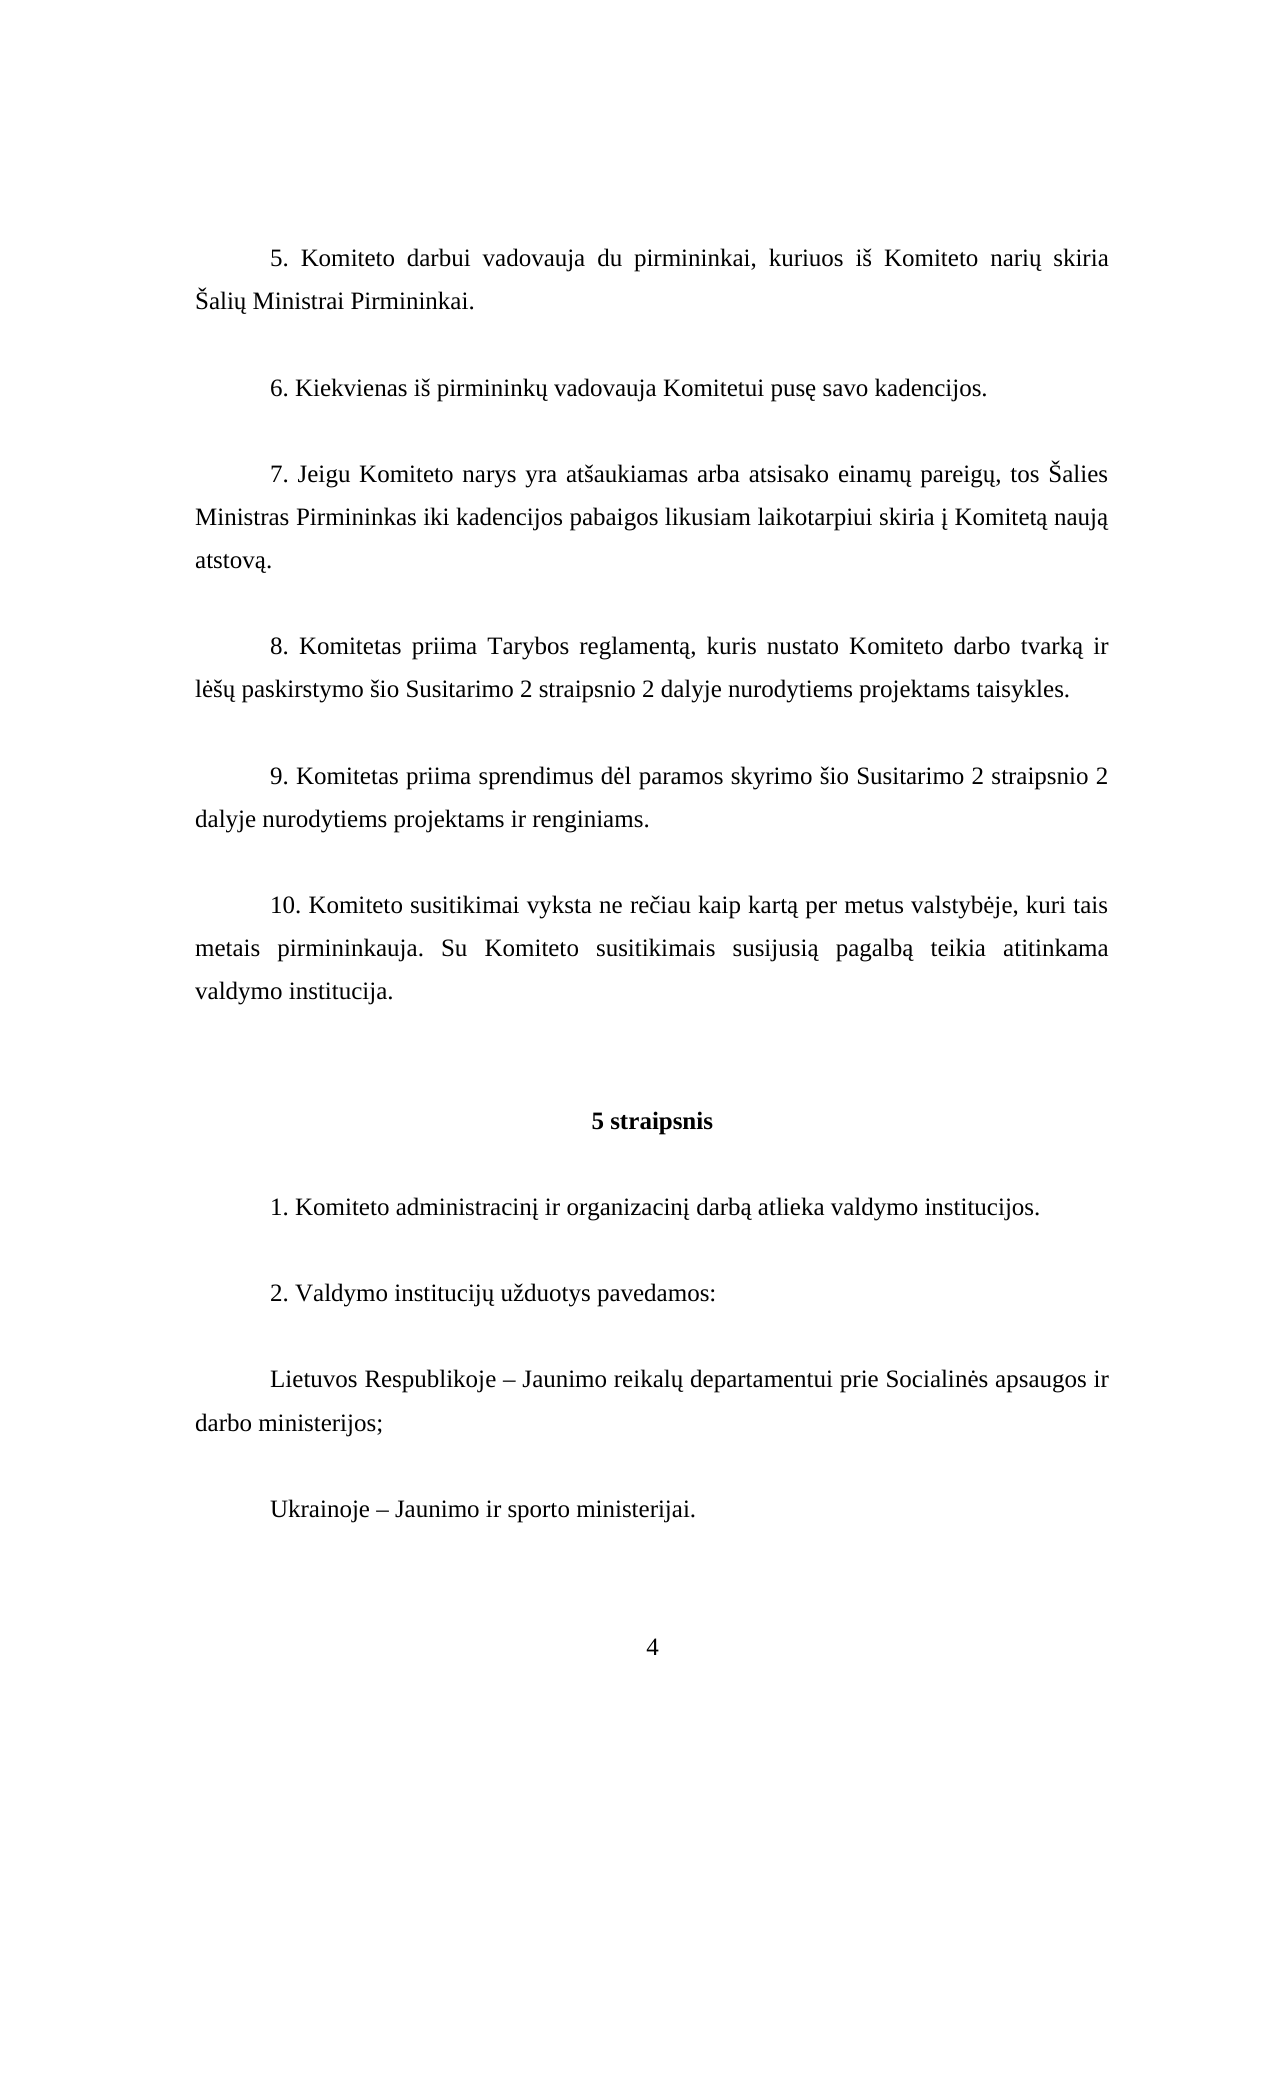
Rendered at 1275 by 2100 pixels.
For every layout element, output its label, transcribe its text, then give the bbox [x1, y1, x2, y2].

text 10. Komiteto susitikimai vyksta ne rečiau kaip kartą per metus valstybėje, kuri tais metais pirmininkauja. Su Komiteto susitikimais susijusią pagalbą teikia atitinkama valdymo institucija. [195, 890, 1109, 1005]
text 5. Komiteto darbui vadovauja du pirmininkai, kuriuos iš Komiteto narių skiria Šalių Ministrai Pirmininkai. [195, 243, 1109, 315]
text 7. Jeigu Komiteto narys yra atšaukiamas arba atsisako einamų pareigų, tos Šalies Ministras Pirmininkas iki kadencijos pabaigos likusiam laikotarpiui skiria į Komitetą naują atstovą. [195, 459, 1109, 574]
text 5 straipsnis [195, 1106, 1109, 1134]
text 6. Kiekvienas iš pirmininkų vadovauja Komitetui pusę savo kadencijos. [195, 373, 1109, 401]
text 8. Komitetas priima Tarybos reglamentą, kuris nustato Komiteto darbo tvarką ir lėšų paskirstymo šio Susitarimo 2 straipsnio 2 dalyje nurodytiems projektams taisykles. [195, 631, 1109, 703]
text Lietuvos Respublikoje – Jaunimo reikalų departamentui prie Socialinės apsaugos ir darbo ministerijos; [195, 1364, 1109, 1436]
text Ukrainoje – Jaunimo ir sporto ministerijai. [195, 1494, 1109, 1523]
text 2. Valdymo institucijų užduotys pavedamos: [195, 1278, 1109, 1307]
text 1. Komiteto administracinį ir organizacinį darbą atlieka valdymo institucijos. [195, 1192, 1109, 1221]
text 9. Komitetas priima sprendimus dėl paramos skyrimo šio Susitarimo 2 straipsnio 2 dalyje nurodytiems projektams ir renginiams. [195, 761, 1109, 833]
